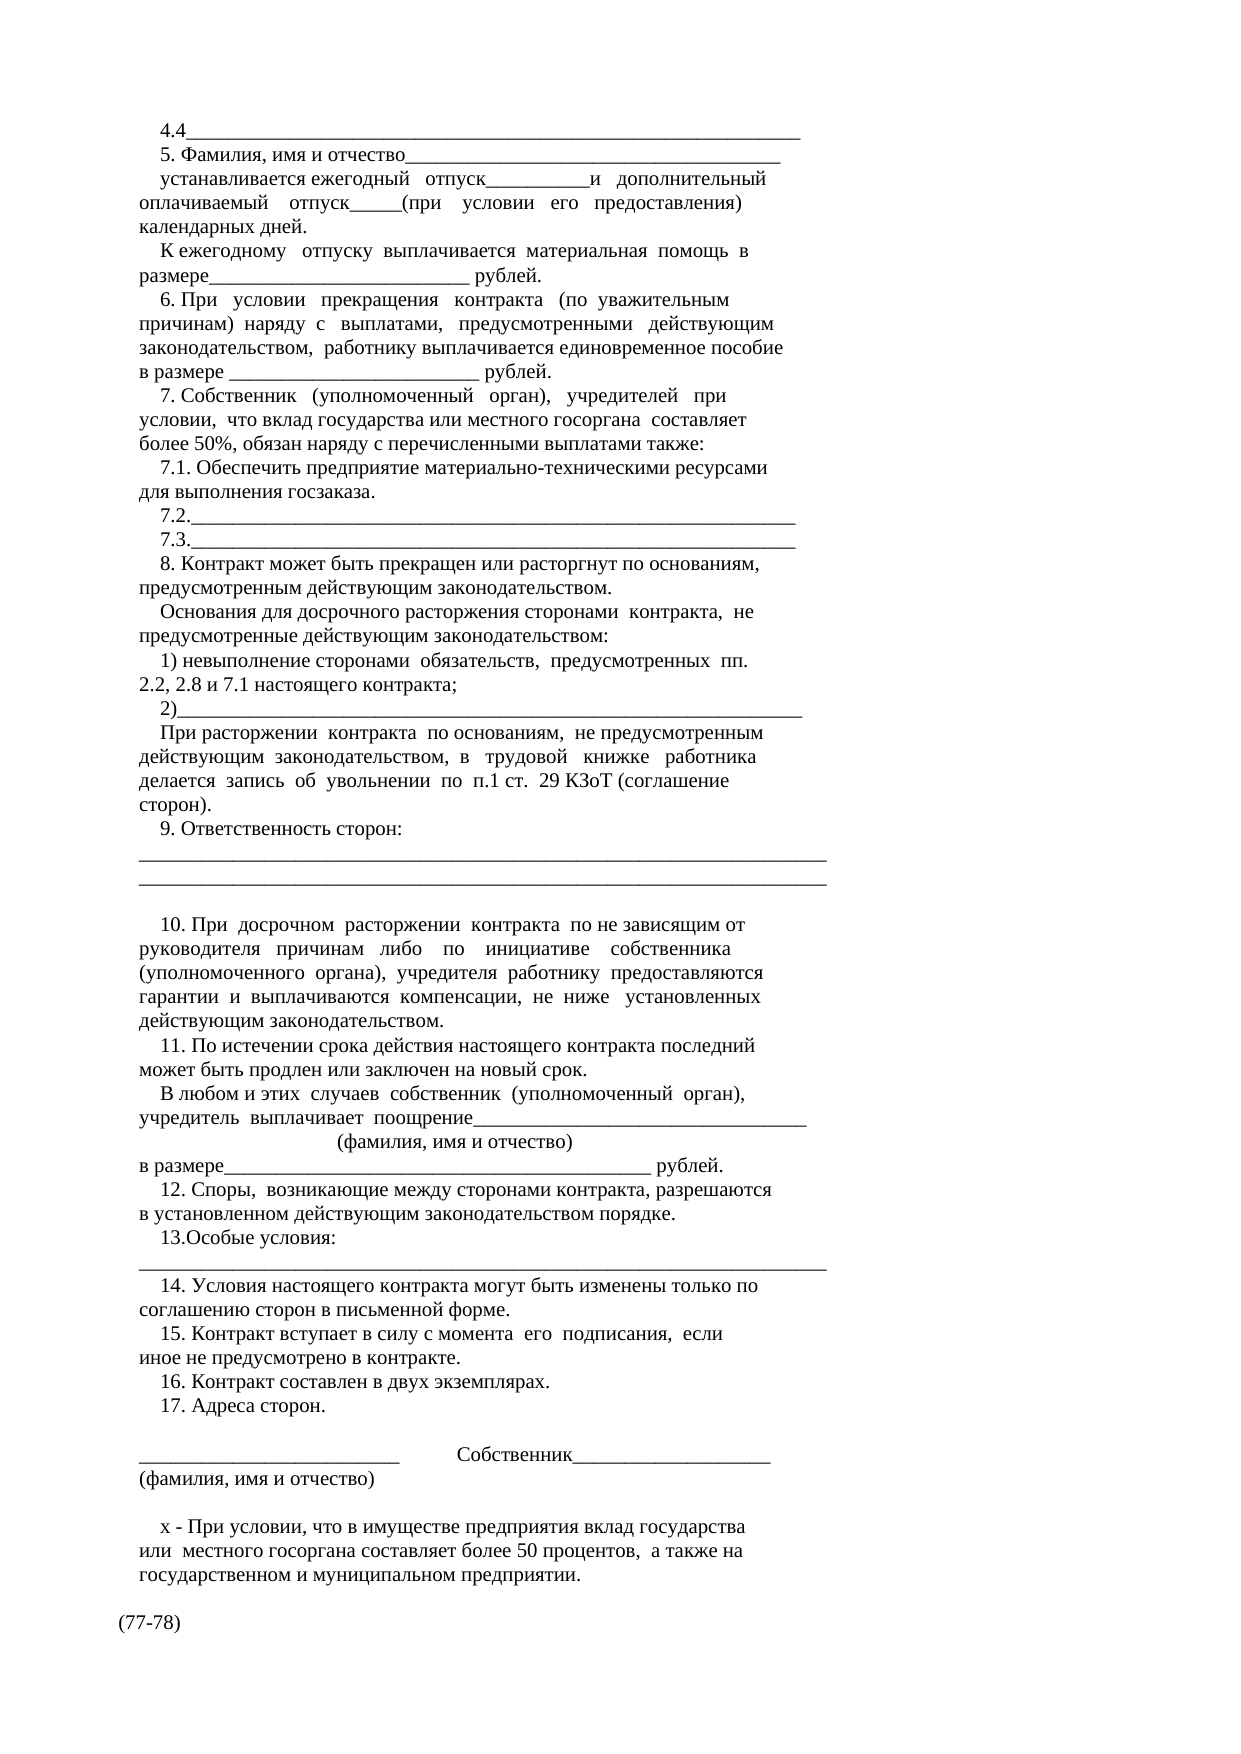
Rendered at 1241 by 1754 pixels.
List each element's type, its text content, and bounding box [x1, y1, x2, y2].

text соглашению сторон в письменной форме. [118, 1297, 1122, 1321]
text В любом и этих случаев собственник (уполномоченный орган), [118, 1081, 1122, 1105]
text (77-78) [118, 1610, 1122, 1634]
text __________________________________________________________________ [118, 864, 1122, 888]
text гарантии и выплачиваются компенсации, не ниже установленных [118, 984, 1122, 1008]
text в размере ________________________ рублей. [118, 359, 1122, 383]
text _________________________ Собственник___________________ [118, 1442, 1122, 1466]
text (уполномоченного органа), учредителя работнику предоставляются [118, 960, 1122, 984]
text х - При условии, что в имуществе предприятия вклад государства [118, 1514, 1122, 1538]
text 1) невыполнение сторонами обязательств, предусмотренных пп. [118, 647, 1122, 672]
text 16. Контракт составлен в двух экземплярах. [118, 1369, 1122, 1393]
text К ежегодному отпуску выплачивается материальная помощь в [118, 238, 1122, 262]
text иное не предусмотрено в контракте. [118, 1345, 1122, 1369]
text может быть продлен или заключен на новый срок. [118, 1057, 1122, 1081]
text 7. Собственник (уполномоченный орган), учредителей при [118, 383, 1122, 407]
text 7.2.__________________________________________________________ [118, 503, 1122, 527]
text 8. Контракт может быть прекращен или расторгнут по основаниям, [118, 551, 1122, 575]
text или местного госоргана составляет более 50 процентов, а также на [118, 1538, 1122, 1562]
text государственном и муниципальном предприятии. [118, 1562, 1122, 1586]
text Основания для досрочного расторжения сторонами контракта, не [118, 599, 1122, 623]
text 7.3.__________________________________________________________ [118, 527, 1122, 551]
text для выполнения госзаказа. [118, 479, 1122, 503]
text (фамилия, имя и отчество) [118, 1129, 1122, 1153]
text 7.1. Обеспечить предприятие материально-техническими ресурсами [118, 455, 1122, 479]
text 10. При досрочном расторжении контракта по не зависящим от [118, 912, 1122, 936]
text законодательством, работнику выплачивается единовременное пособие [118, 335, 1122, 359]
text 17. Адреса сторон. [118, 1393, 1122, 1417]
text 11. По истечении срока действия настоящего контракта последний [118, 1032, 1122, 1057]
text оплачиваемый отпуск_____(при условии его предоставления) [118, 190, 1122, 214]
text учредитель выплачивает поощрение________________________________ [118, 1105, 1122, 1129]
text 14. Условия настоящего контракта могут быть изменены только по [118, 1273, 1122, 1297]
text сторон). [118, 792, 1122, 816]
text __________________________________________________________________ [118, 840, 1122, 864]
text более 50%, обязан наряду с перечисленными выплатами также: [118, 431, 1122, 455]
text 5. Фамилия, имя и отчество____________________________________ [118, 142, 1122, 166]
text действующим законодательством, в трудовой книжке работника [118, 744, 1122, 768]
text __________________________________________________________________ [118, 1249, 1122, 1273]
text 12. Споры, возникающие между сторонами контракта, разрешаются [118, 1177, 1122, 1201]
text 9. Ответственность сторон: [118, 816, 1122, 840]
text 13.Особые условия: [118, 1225, 1122, 1249]
text в размере_________________________________________ рублей. [118, 1153, 1122, 1177]
text предусмотренные действующим законодательством: [118, 623, 1122, 647]
text в установленном действующим законодательством порядке. [118, 1201, 1122, 1225]
text 4.4___________________________________________________________ [118, 118, 1122, 142]
text причинам) наряду с выплатами, предусмотренными действующим [118, 311, 1122, 335]
text устанавливается ежегодный отпуск__________и дополнительный [118, 166, 1122, 190]
text размере_________________________ рублей. [118, 262, 1122, 287]
text действующим законодательством. [118, 1008, 1122, 1032]
text При расторжении контракта по основаниям, не предусмотренным [118, 720, 1122, 744]
text 15. Контракт вступает в силу с момента его подписания, если [118, 1321, 1122, 1345]
text (фамилия, имя и отчество) [118, 1466, 1122, 1490]
text условии, что вклад государства или местного госоргана составляет [118, 407, 1122, 431]
text 2.2, 2.8 и 7.1 настоящего контракта; [118, 672, 1122, 696]
text 2)____________________________________________________________ [118, 696, 1122, 720]
text предусмотренным действующим законодательством. [118, 575, 1122, 599]
text делается запись об увольнении по п.1 ст. 29 КЗоТ (соглашение [118, 768, 1122, 792]
text календарных дней. [118, 214, 1122, 238]
text 6. При условии прекращения контракта (по уважительным [118, 287, 1122, 311]
text руководителя причинам либо по инициативе собственника [118, 936, 1122, 960]
